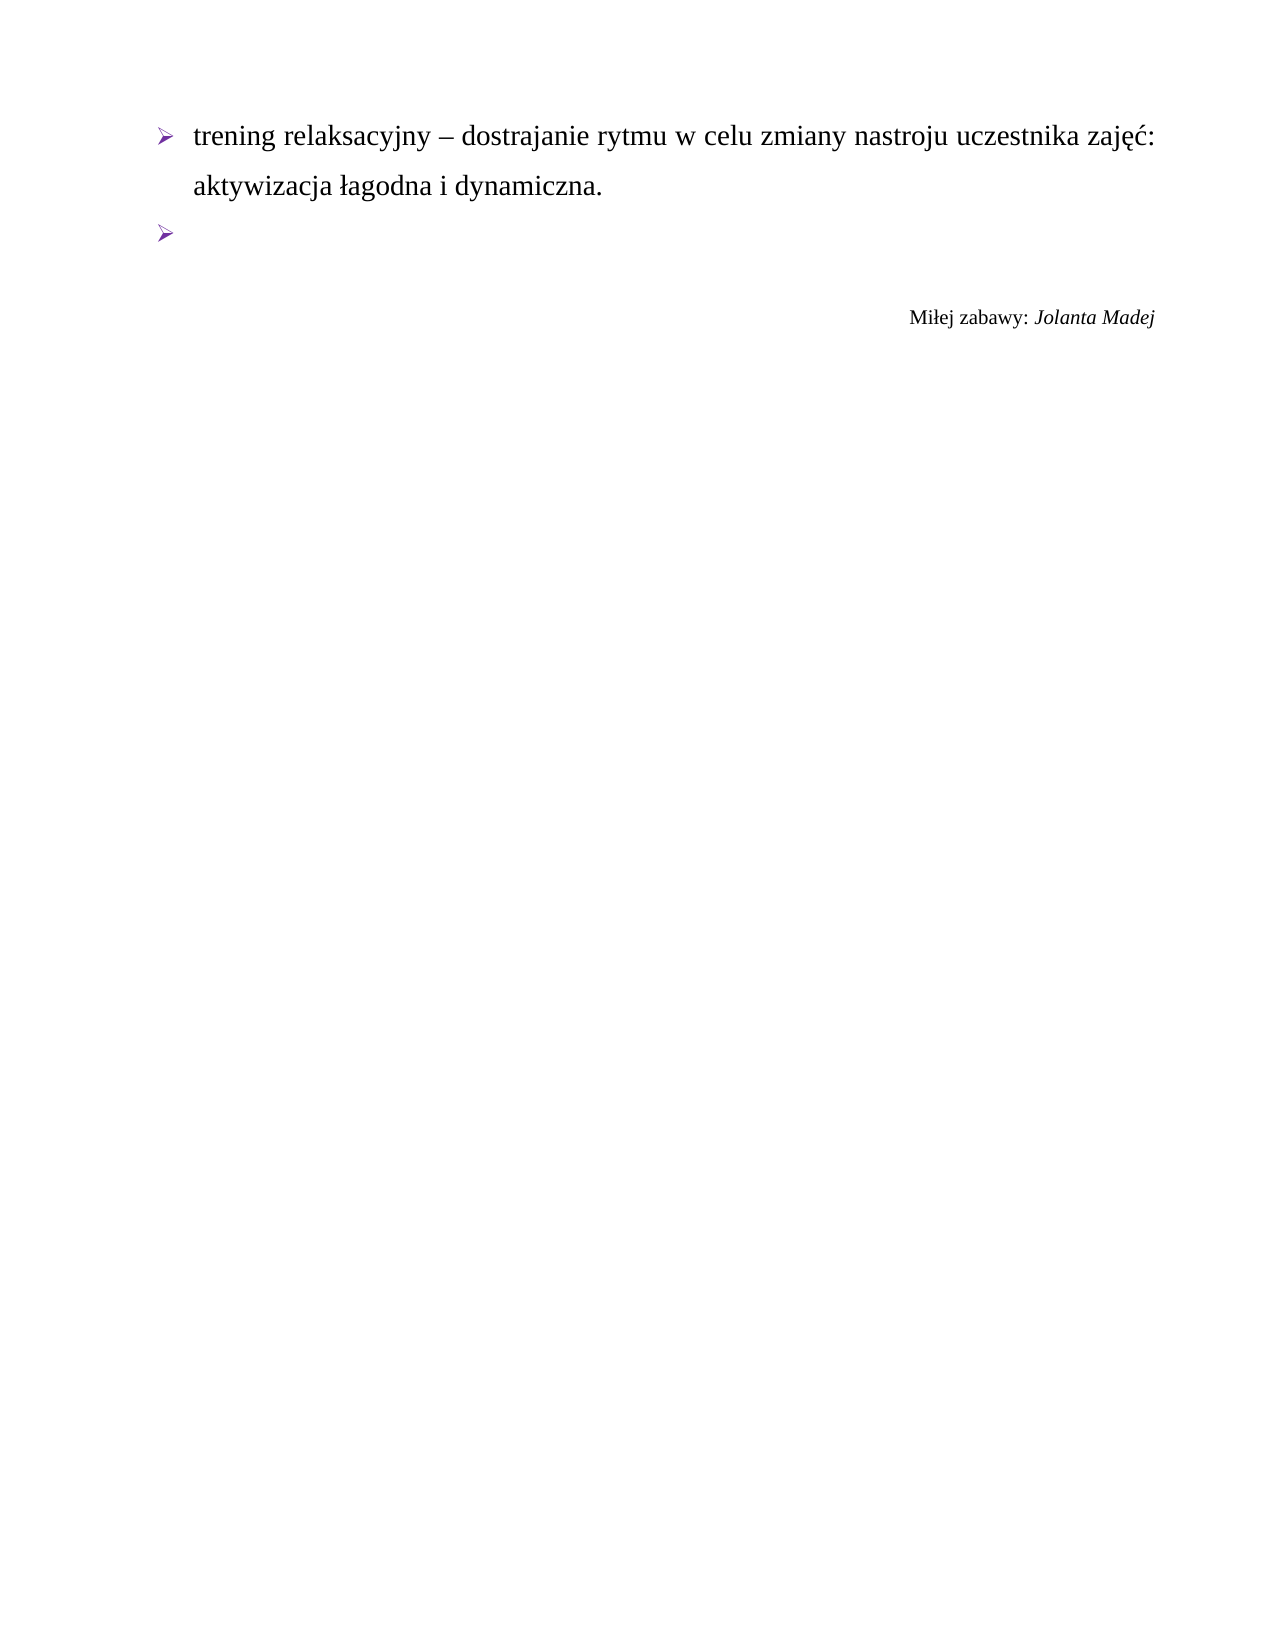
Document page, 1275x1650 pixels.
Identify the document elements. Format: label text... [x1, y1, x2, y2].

list trening relaksacyjny – dostrajanie rytmu w celu zmiany nastroju uczestnika zajęć: aktywizacja łagodna i dynamiczna. [156, 118, 1157, 202]
text Miłej zabawy: Jolanta Madej [118, 305, 1157, 329]
